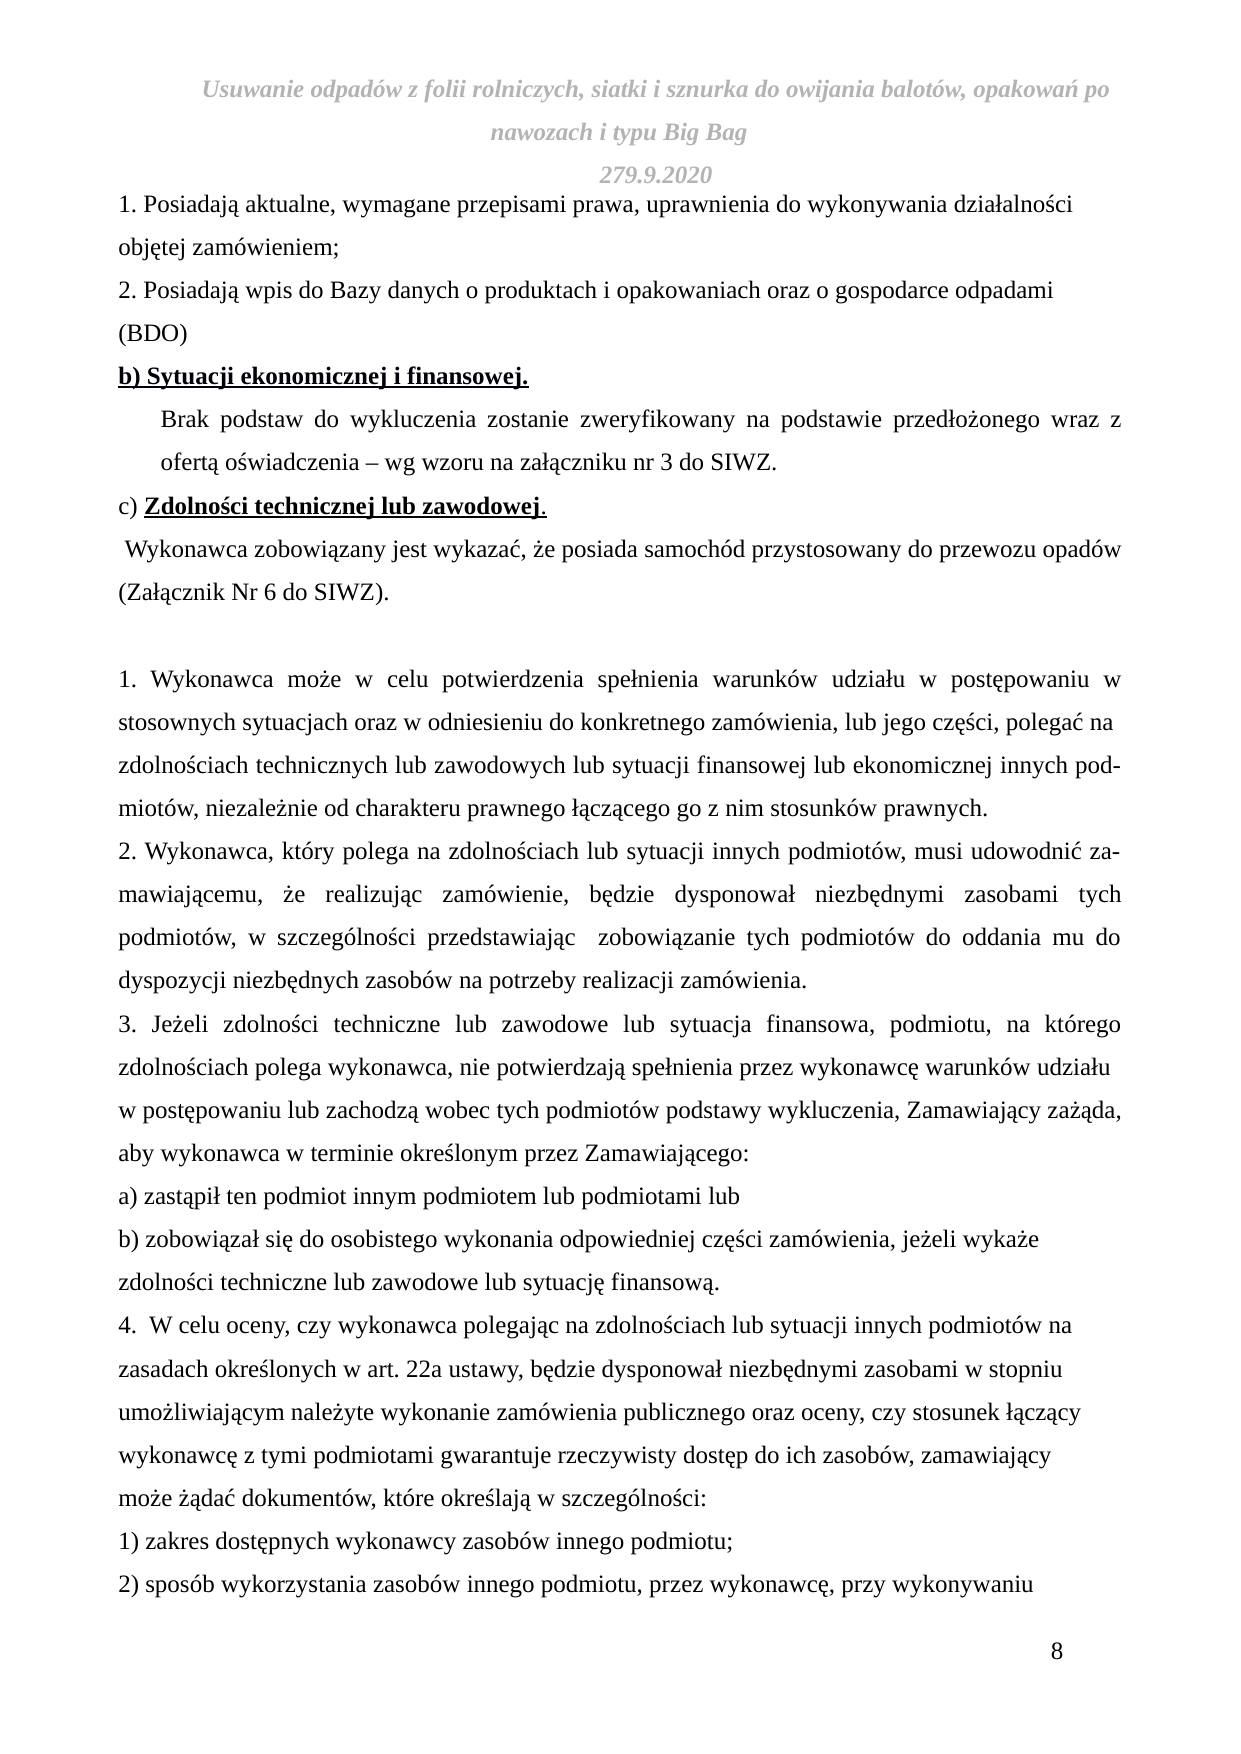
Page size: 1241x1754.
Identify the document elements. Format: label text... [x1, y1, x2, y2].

text 4. W celu oceny, czy wykonawca polegając na zdolnościach lub sytuacji innych podmiotów na [118, 1311, 1122, 1339]
text zdolnościach technicznych lub zawodowych lub sytuacji finansowej lub ekonomicznej innych pod-miotów, niezależnie od charakteru prawnego łączącego go z nim stosunków prawnych. [118, 750, 1122, 822]
text 1. Posiadają aktualne, wymagane przepisami prawa, uprawnienia do wykonywania działalności objętej zamówieniem; [118, 189, 1122, 261]
text a) zastąpił ten podmiot innym podmiotem lub podmiotami lub [118, 1181, 1122, 1210]
text w postępowaniu lub zachodzą wobec tych podmiotów podstawy wykluczenia, Zamawiający zażąda, [118, 1095, 1122, 1124]
text zdolności techniczne lub zawodowe lub sytuację finansową. [118, 1267, 1122, 1296]
list Brak podstaw do wykluczenia zostanie zweryfikowany na podstawie przedłożonego wraz z ofertą oświadczenia – wg wzoru na załączniku nr 3 do SIWZ. [160, 404, 1122, 476]
text 2) sposób wykorzystania zasobów innego podmiotu, przez wykonawcę, przy wykonywaniu [118, 1569, 1122, 1598]
text Wykonawca zobowiązany jest wykazać, że posiada samochód przystosowany do przewozu opadów (Załącznik Nr 6 do SIWZ). [118, 534, 1122, 606]
text 2. Posiadają wpis do Bazy danych o produktach i opakowaniach oraz o gospodarce odpadami (BDO) [118, 275, 1122, 347]
text b) zobowiązał się do osobistego wykonania odpowiedniej części zamówienia, jeżeli wykaże [118, 1224, 1122, 1253]
text aby wykonawca w terminie określonym przez Zamawiającego: [118, 1138, 1122, 1167]
text b) Sytuacji ekonomicznej i finansowej. [118, 361, 1122, 390]
text zasadach określonych w art. 22a ustawy, będzie dysponował niezbędnymi zasobami w stopniu [118, 1354, 1122, 1382]
text 1) zakres dostępnych wykonawcy zasobów innego podmiotu; [118, 1526, 1122, 1555]
text 2. Wykonawca, który polega na zdolnościach lub sytuacji innych podmiotów, musi udowodnić za-mawiającemu, że realizując zamówienie, będzie dysponował niezbędnymi zasobami tych podmiotów, w szczególności przedstawiając zobowiązanie tych podmiotów do oddania mu do dyspozycji niezbędnych zasobów na potrzeby realizacji zamówienia. [118, 836, 1122, 994]
text może żądać dokumentów, które określają w szczególności: [118, 1483, 1122, 1512]
text 3. Jeżeli zdolności techniczne lub zawodowe lub sytuacja finansowa, podmiotu, na którego zdolnościach polega wykonawca, nie potwierdzają spełnienia przez wykonawcę warunków udziału [118, 1009, 1122, 1081]
text umożliwiającym należyte wykonanie zamówienia publicznego oraz oceny, czy stosunek łączący [118, 1397, 1122, 1426]
text c) Zdolności technicznej lub zawodowej. [118, 491, 1122, 520]
text 1. Wykonawca może w celu potwierdzenia spełnienia warunków udziału w postępowaniu w stosownych sytuacjach oraz w odniesieniu do konkretnego zamówienia, lub jego części, polegać na [118, 664, 1122, 736]
text wykonawcę z tymi podmiotami gwarantuje rzeczywisty dostęp do ich zasobów, zamawiający [118, 1440, 1122, 1469]
